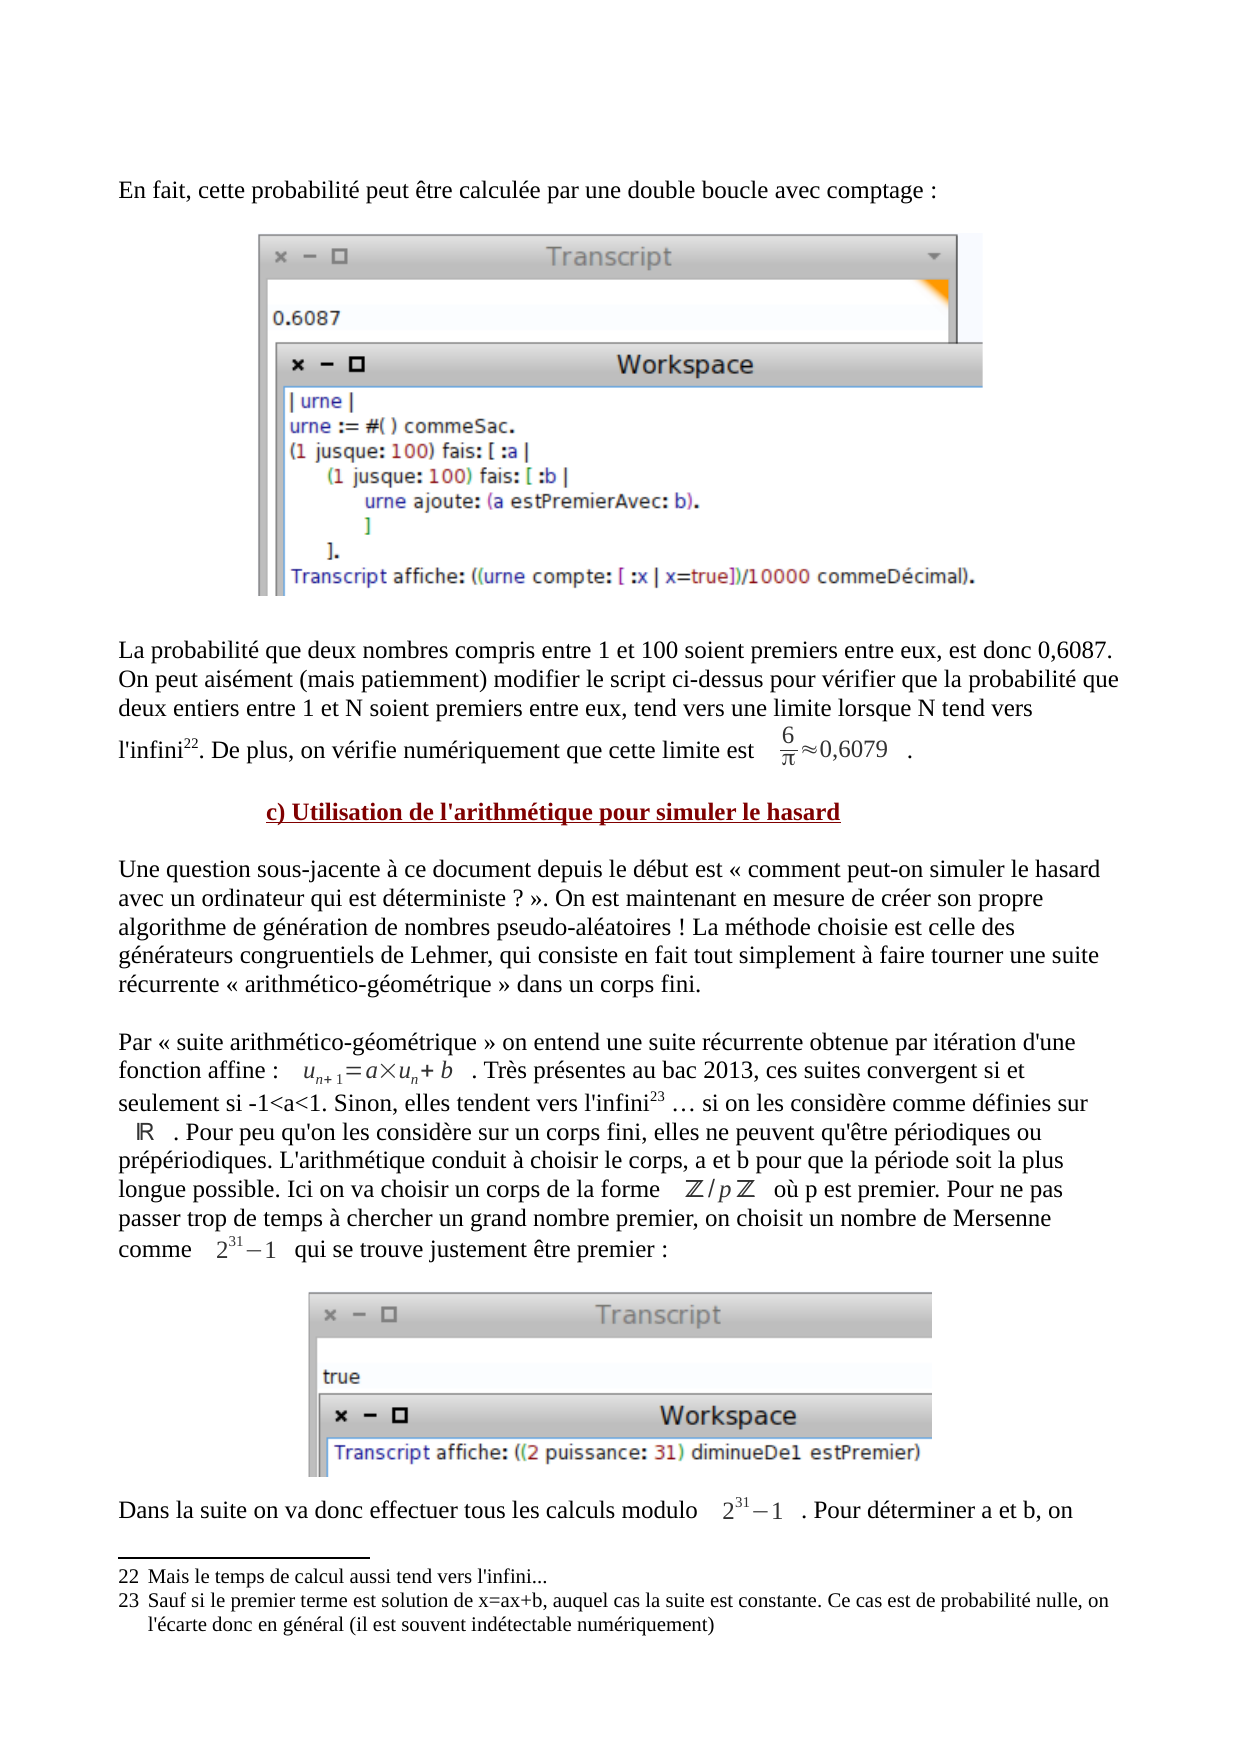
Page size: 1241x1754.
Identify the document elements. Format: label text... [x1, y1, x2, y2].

text La probabilité que deux nombres compris entre 1 et 100 soient premiers entre eux, est donc 0,6087. On peut aisément (mais patiemment) modifier le script ci-dessus pour vérifier que la probabilité que deux entiers entre 1 et N soient premiers entre eux, tend vers une limite lorsque N tend vers l'infini. De plus, on vérifie numériquement que cette limite est . [118, 636, 1122, 768]
text Mais le temps de calcul aussi tend vers l'infini... [118, 1564, 1122, 1588]
text Sauf si le premier terme est solution de x=ax+b, auquel cas la suite est constante. Ce cas est de probabilité nulle, on l'écarte donc en général (il est souvent indétectable numériquement) [118, 1588, 1122, 1636]
text Une question sous-jacente à ce document depuis le début est « comment peut-on simuler le hasard avec un ordinateur qui est déterministe ? ». On est maintenant en mesure de créer son propre algorithme de génération de nombres pseudo-aléatoires ! La méthode choisie est celle des générateurs congruentiels de Lehmer, qui consiste en fait tout simplement à faire tourner une suite récurrente « arithmético-géométrique » dans un corps fini. [118, 854, 1122, 998]
picture [308, 1291, 932, 1477]
text Par « suite arithmético-géométrique » on entend une suite récurrente obtenue par itération d'une fonction affine : . Très présentes au bac 2013, ces suites convergent si et seulement si -1<a<1. Sinon, elles tendent vers l'infini … si on les considère comme définies sur . Pour peu qu'on les considère sur un corps fini, elles ne peuvent qu'être périodiques ou prépériodiques. L'arithmétique conduit à choisir le corps, a et b pour que la période soit la plus longue possible. Ici on va choisir un corps de la forme où p est premier. Pour ne pas passer trop de temps à chercher un grand nombre premier, on choisit un nombre de Mersenne comme qui se trouve justement être premier : [118, 1027, 1122, 1263]
text c) Utilisation de l'arithmétique pour simuler le hasard [118, 797, 1122, 826]
text Dans la suite on va donc effectuer tous les calculs modulo . Pour déterminer a et b, on [118, 1493, 1122, 1524]
text En fait, cette probabilité peut être calculée par une double boucle avec comptage : [118, 176, 1122, 204]
picture [257, 233, 983, 596]
